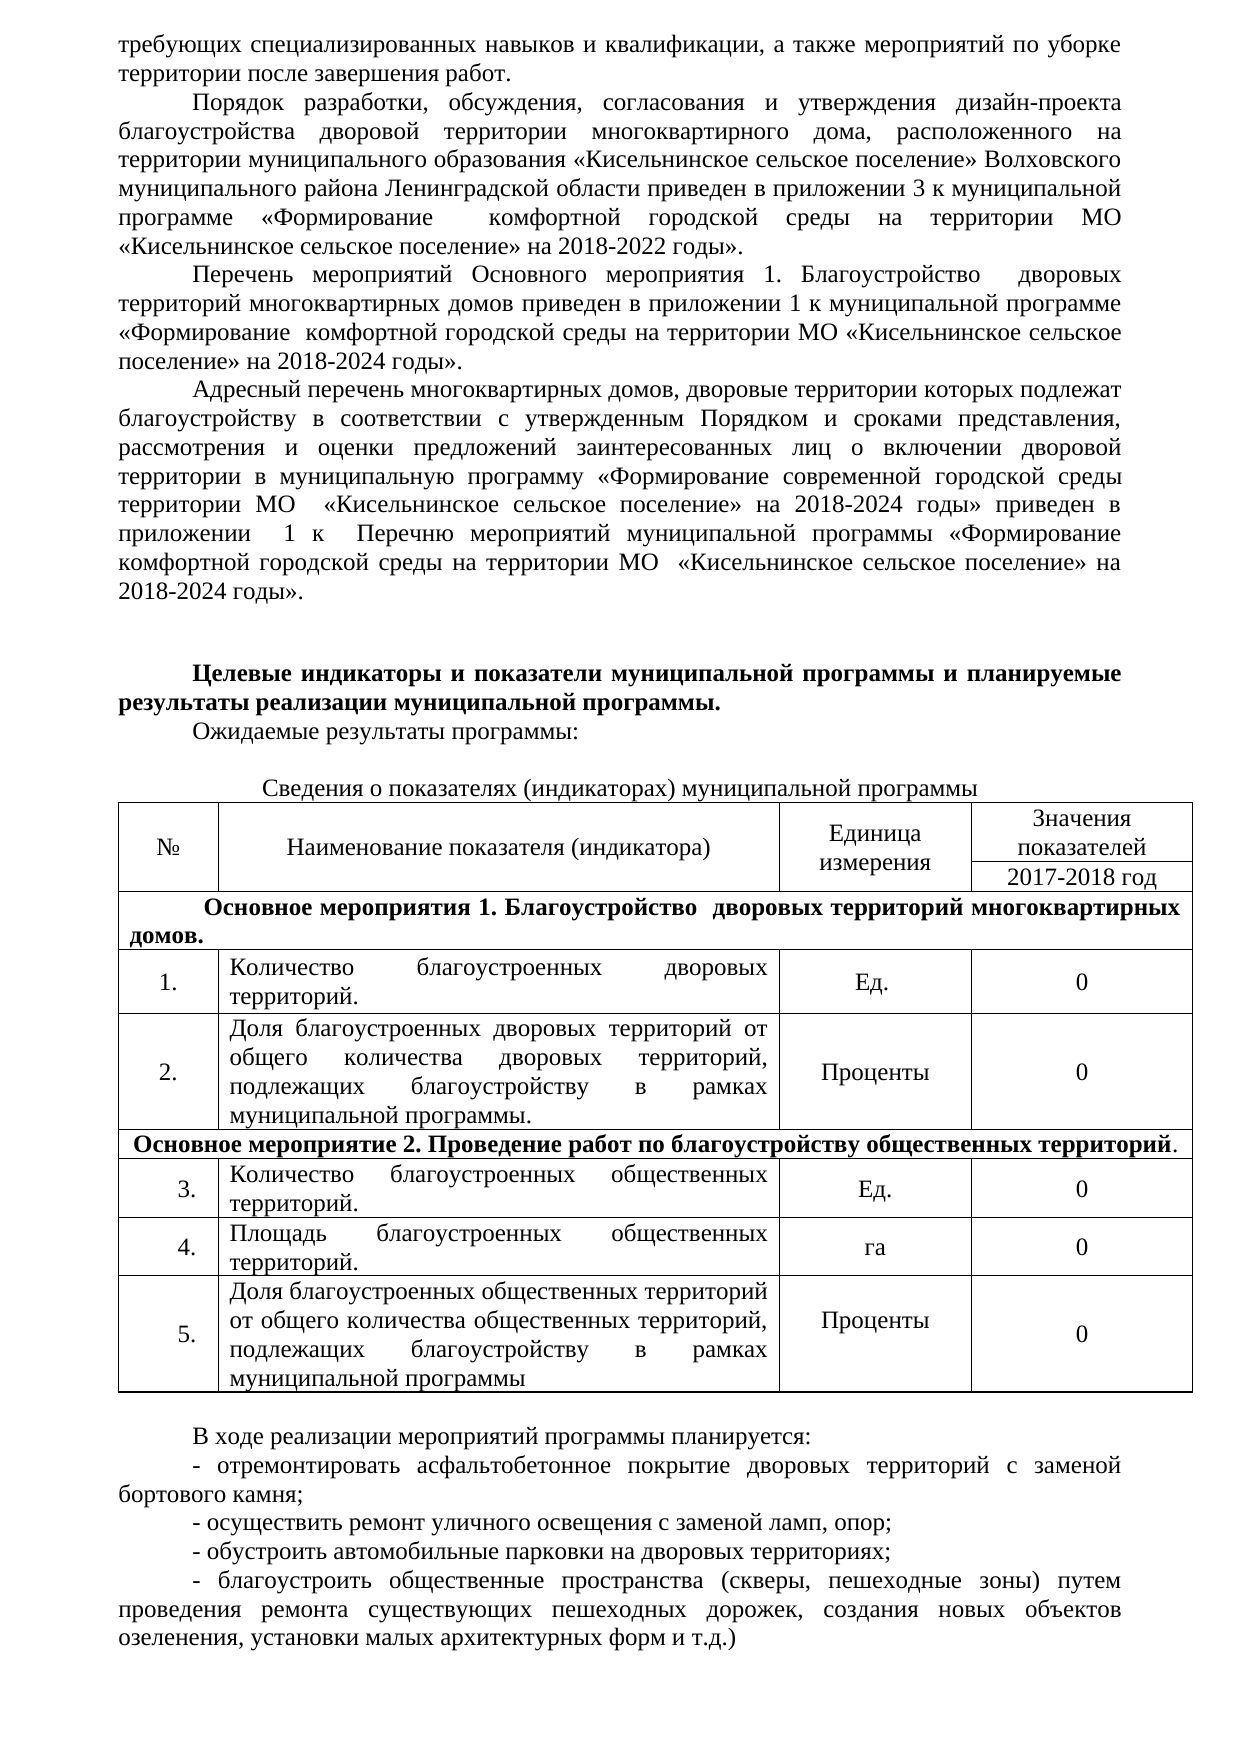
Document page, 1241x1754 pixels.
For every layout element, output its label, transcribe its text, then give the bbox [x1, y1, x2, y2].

table_header Значения показателей [972, 803, 1192, 861]
table_cell 5. [119, 1276, 218, 1391]
text требующих специализированных навыков и квалификации, а также мероприятий по уборке территории после завершения работ. [118, 29, 1122, 87]
table_header Наименование показателя (индикатора) [219, 803, 779, 891]
table_cell 0 [972, 1014, 1192, 1128]
table_cell га [780, 1218, 971, 1275]
text Порядок разработки, обсуждения, согласования и утверждения дизайн-проекта благоустройства дворовой территории многоквартирного дома, расположенного на территории муниципального образования «Кисельнинское сельское поселение» Волховского муниципального района Ленинградской области приведен в приложении 3 к муниципальной программе «Формирование комфортной городской среды на территории МО «Кисельнинское сельское поселение» на 2018-2022 годы». [118, 87, 1122, 259]
table_cell 0 [972, 1218, 1192, 1275]
table_cell 3. [119, 1159, 218, 1217]
table_cell Основное мероприятие 2. Проведение работ по благоустройству общественных территорий. [119, 1130, 1192, 1158]
text Ожидаемые результаты программы: [118, 716, 1122, 745]
table_cell 2017-2018 год [972, 862, 1192, 891]
text В ходе реализации мероприятий программы планируется: [118, 1421, 1122, 1450]
text - осуществить ремонт уличного освещения с заменой ламп, опор; [118, 1507, 1122, 1536]
table_cell 2. [119, 1014, 218, 1128]
table_cell Площадь благоустроенных общественных территорий. [219, 1218, 779, 1275]
table_cell Количество благоустроенных дворовых территорий. [219, 950, 779, 1012]
table_cell 0 [972, 1159, 1192, 1217]
table_cell Проценты [780, 1276, 971, 1391]
table_cell 0 [972, 1276, 1192, 1391]
text Адресный перечень многоквартирных домов, дворовые территории которых подлежат благоустройству в соответствии с утвержденным Порядком и сроками представления, рассмотрения и оценки предложений заинтересованных лиц о включении дворовой территории в муниципальную программу «Формирование современной городской среды территории МО «Кисельнинское сельское поселение» на 2018-2024 годы» приведен в приложении 1 к Перечню мероприятий муниципальной программы «Формирование комфортной городской среды на территории МО «Кисельнинское сельское поселение» на 2018-2024 годы». [118, 374, 1122, 604]
table_cell Количество благоустроенных общественных территорий. [219, 1159, 779, 1217]
table_cell Ед. [780, 950, 971, 1012]
text Целевые индикаторы и показатели муниципальной программы и планируемые результаты реализации муниципальной программы. [118, 658, 1122, 716]
text - отремонтировать асфальтобетонное покрытие дворовых территорий с заменой бортового камня; [118, 1450, 1122, 1507]
text - обустроить автомобильные парковки на дворовых территориях; [118, 1536, 1122, 1565]
table_cell 4. [119, 1218, 218, 1275]
text - благоустроить общественные пространства (скверы, пешеходные зоны) путем проведения ремонта существующих пешеходных дорожек, создания новых объектов озеленения, установки малых архитектурных форм и т.д.) [118, 1565, 1122, 1651]
table_cell Доля благоустроенных общественных территорий от общего количества общественных территорий, подлежащих благоустройству в рамках муниципальной программы [219, 1276, 779, 1391]
table_cell 1. [119, 950, 218, 1012]
table_header Единица измерения [780, 803, 971, 891]
table_cell Проценты [780, 1014, 971, 1128]
table_cell Доля благоустроенных дворовых территорий от общего количества дворовых территорий, подлежащих благоустройству в рамках муниципальной программы. [219, 1014, 779, 1128]
text Перечень мероприятий Основного мероприятия 1. Благоустройство дворовых территорий многоквартирных домов приведен в приложении 1 к муниципальной программе «Формирование комфортной городской среды на территории МО «Кисельнинское сельское поселение» на 2018-2024 годы». [118, 259, 1122, 374]
table_cell 0 [972, 950, 1192, 1012]
table_header № [119, 803, 218, 891]
text Сведения о показателях (индикаторах) муниципальной программы [118, 773, 1122, 802]
table_cell Ед. [780, 1159, 971, 1217]
table_cell Основное мероприятия 1. Благоустройство дворовых территорий многоквартирных домов. [119, 892, 1192, 949]
